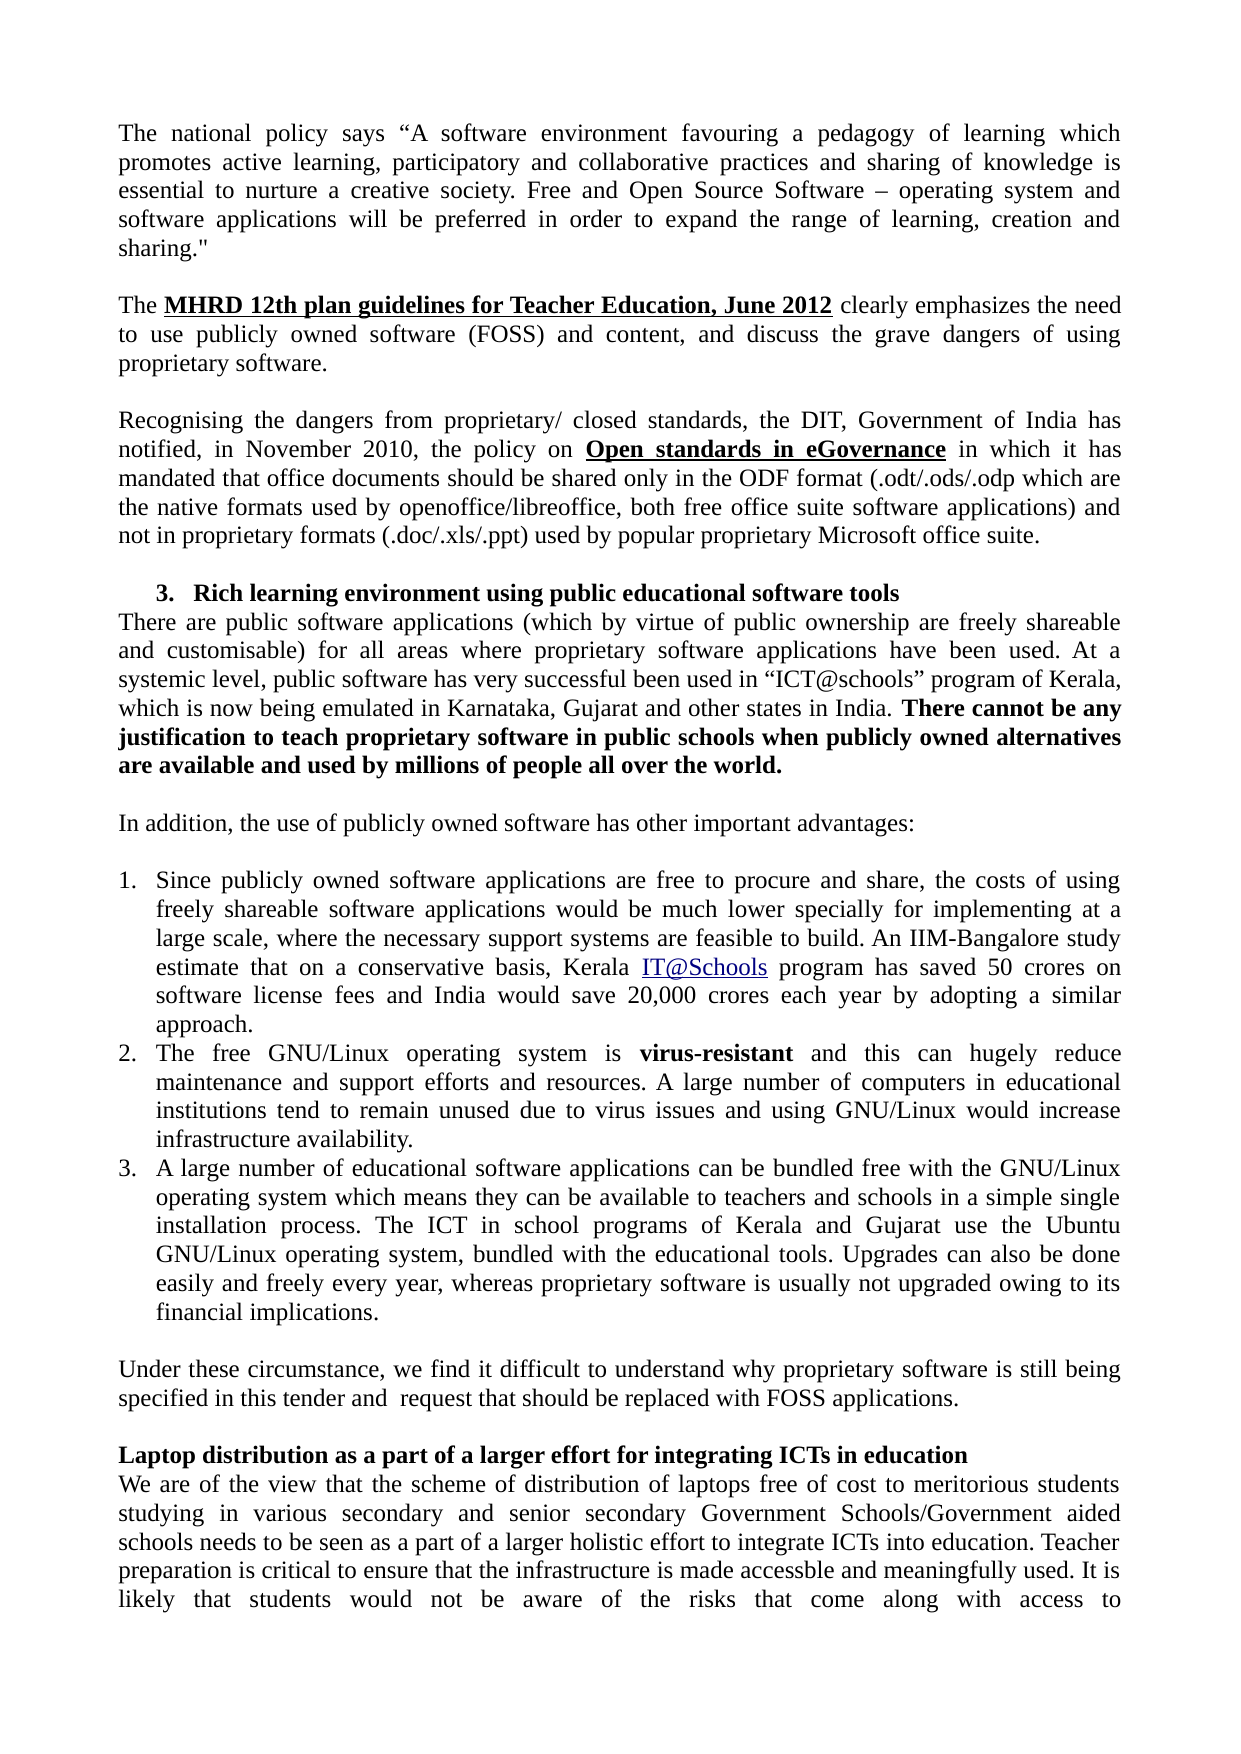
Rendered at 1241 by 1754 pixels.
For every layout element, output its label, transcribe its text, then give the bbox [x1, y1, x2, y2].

text The national policy says “A software environment favouring a pedagogy of learning which promotes active learning, participatory and collaborative practices and sharing of knowledge is essential to nurture a creative society. Free and Open Source Software – operating system and software applications will be preferred in order to expand the range of learning, creation and sharing." [118, 118, 1122, 262]
text Recognising the dangers from proprietary/ closed standards, the DIT, Government of India has notified, in November 2010, the policy on Open standards in eGovernance in which it has mandated that office documents should be shared only in the ODF format (.odt/.ods/.odp which are the native formats used by openoffice/libreoffice, both free office suite software applications) and not in proprietary formats (.doc/.xls/.ppt) used by popular proprietary Microsoft office suite. [118, 406, 1122, 549]
text Under these circumstance, we find it difficult to understand why proprietary software is still being specified in this tender and request that should be replaced with FOSS applications. [118, 1354, 1122, 1412]
text The MHRD 12th plan guidelines for Teacher Education, June 2012 clearly emphasizes the need to use publicly owned software (FOSS) and content, and discuss the grave dangers of using proprietary software. [118, 291, 1122, 377]
list The free GNU/Linux operating system is virus-resistant and this can hugely reduce maintenance and support efforts and resources. A large number of computers in educational institutions tend to remain unused due to virus issues and using GNU/Linux would increase infrastructure availability. [118, 1038, 1122, 1153]
text There are public software applications (which by virtue of public ownership are freely shareable and customisable) for all areas where proprietary software applications have been used. At a systemic level, public software has very successful been used in “ICT@schools” program of Kerala, which is now being emulated in Karnataka, Gujarat and other states in India. There cannot be any justification to teach proprietary software in public schools when publicly owned alternatives are available and used by millions of people all over the world. [118, 607, 1122, 779]
list A large number of educational software applications can be bundled free with the GNU/Linux operating system which means they can be available to teachers and schools in a simple single installation process. The ICT in school programs of Kerala and Gujarat use the Ubuntu GNU/Linux operating system, bundled with the educational tools. Upgrades can also be done easily and freely every year, whereas proprietary software is usually not upgraded owing to its financial implications. [118, 1153, 1122, 1326]
text In addition, the use of publicly owned software has other important advantages: [118, 808, 1122, 837]
list Rich learning environment using public educational software tools [156, 578, 1122, 607]
list Since publicly owned software applications are free to procure and share, the costs of using freely shareable software applications would be much lower specially for implementing at a large scale, where the necessary support systems are feasible to build. An IIM-Bangalore study estimate that on a conservative basis, Kerala IT@Schools program has saved 50 crores on software license fees and India would save 20,000 crores each year by adopting a similar approach. [118, 866, 1122, 1038]
text Laptop distribution as a part of a larger effort for integrating ICTs in education [118, 1441, 1122, 1469]
text We are of the view that the scheme of distribution of laptops free of cost to meritorious students studying in various secondary and senior secondary Government Schools/Government aided schools needs to be seen as a part of a larger holistic effort to integrate ICTs into education. Teacher preparation is critical to ensure that the infrastructure is made accessble and meaningfully used. It is likely that students would not be aware of the risks that come along with access to [118, 1469, 1122, 1613]
